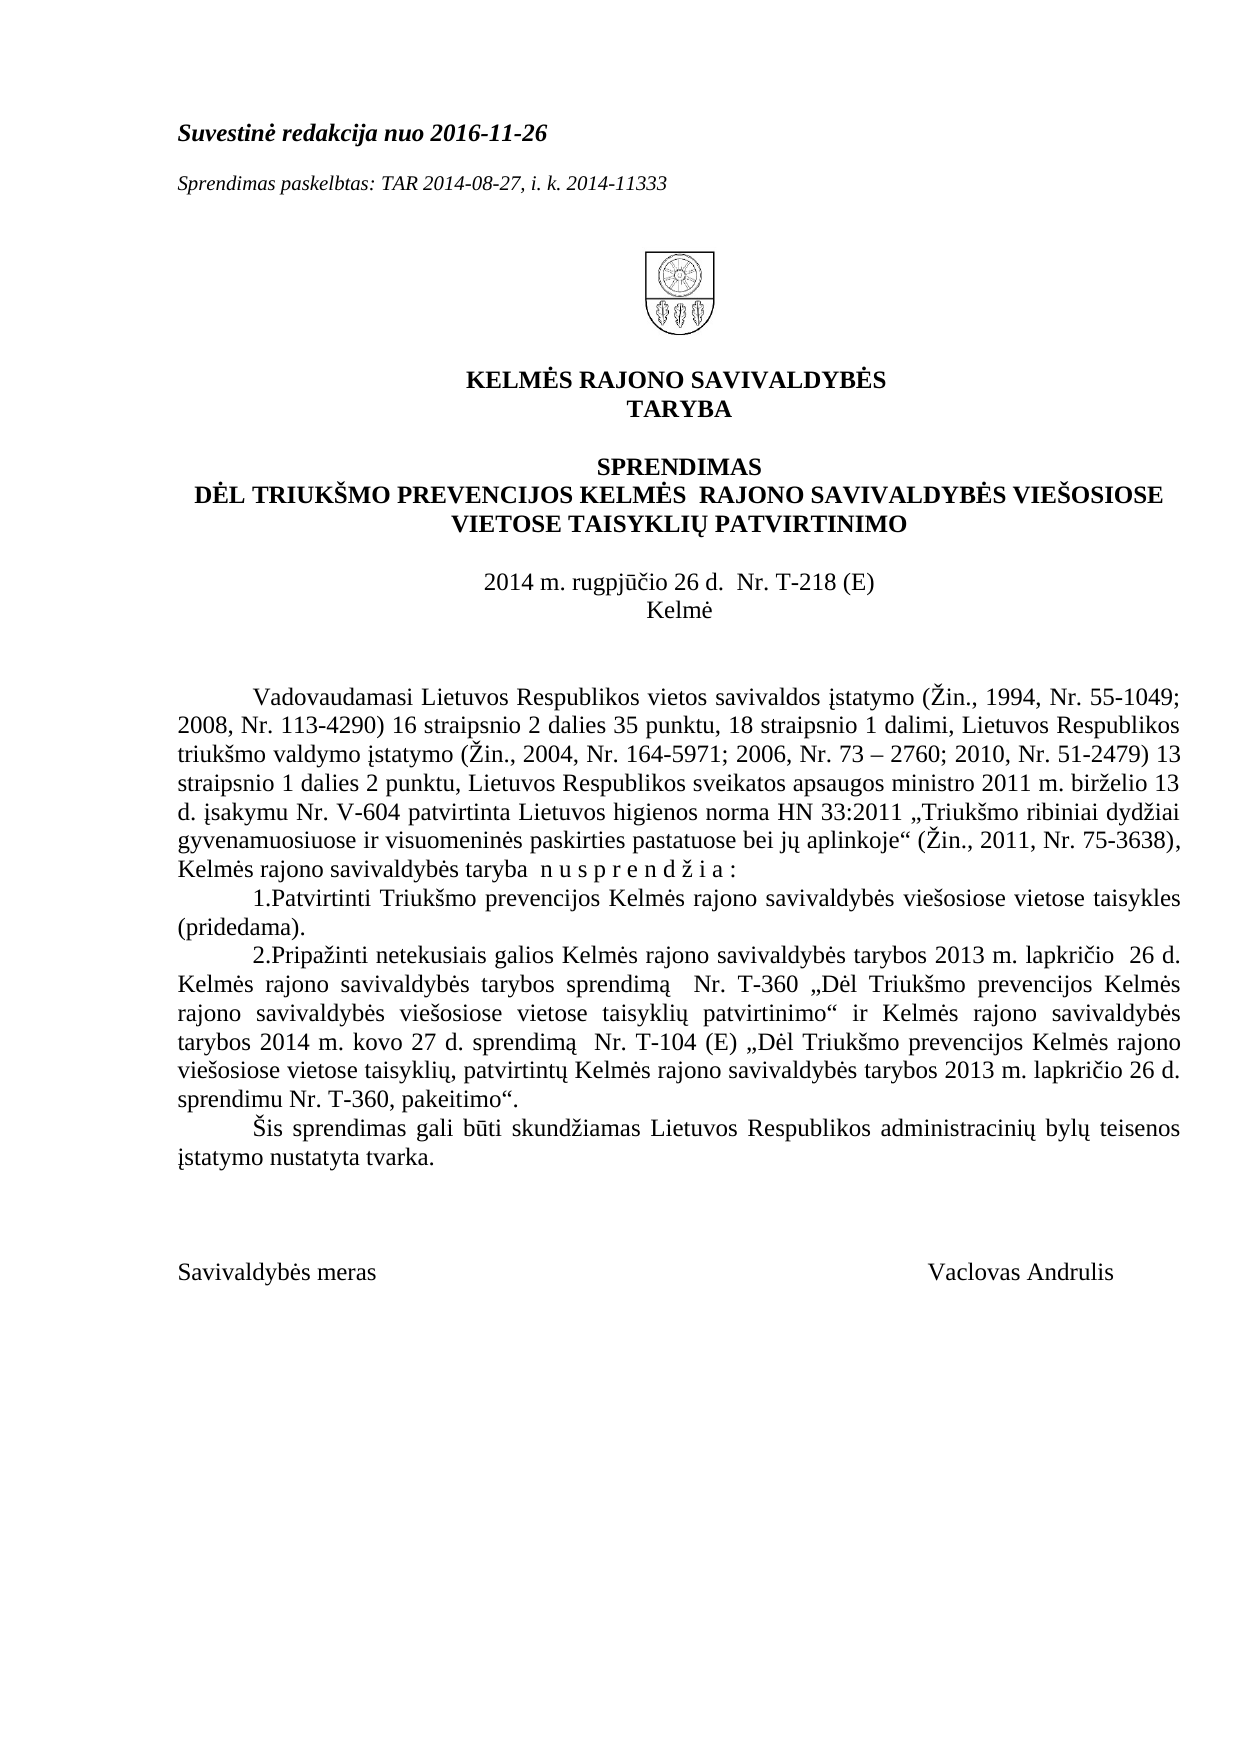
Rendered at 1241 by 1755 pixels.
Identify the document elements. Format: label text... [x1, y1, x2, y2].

text SPRENDIMAS [177, 452, 1181, 481]
text Šis sprendimas gali būti skundžiamas Lietuvos Respublikos administracinių bylų teisenos įstatymo nustatyta tvarka. [177, 1113, 1181, 1171]
text 2.Pripažinti netekusiais galios Kelmės rajono savivaldybės tarybos 2013 m. lapkričio 26 d. Kelmės rajono savivaldybės tarybos sprendimą Nr. T-360 „Dėl Triukšmo prevencijos Kelmės rajono savivaldybės viešosiose vietose taisyklių patvirtinimo“ ir Kelmės rajono savivaldybės tarybos 2014 m. kovo 27 d. sprendimą Nr. T-104 (E) „Dėl Triukšmo prevencijos Kelmės rajono viešosiose vietose taisyklių, patvirtintų Kelmės rajono savivaldybės tarybos 2013 m. lapkričio 26 d. sprendimu Nr. T-360, pakeitimo“. [177, 941, 1181, 1113]
text 2014 m. rugpjūčio 26 d. Nr. T-218 (E) [177, 567, 1181, 596]
text DĖL TRIUKŠMO PREVENCIJOS KELMĖS RAJONO SAVIVALDYBĖS VIEŠOSIOSE VIETOSE TAISYKLIŲ PATVIRTINIMO [177, 481, 1181, 538]
text Sprendimas paskelbtas: TAR 2014-08-27, i. k. 2014-11333 [177, 171, 1181, 195]
text Savivaldybės meras Vaclovas Andrulis [177, 1257, 1181, 1286]
text KELMĖS RAJONO SAVIVALDYBĖS [177, 366, 1181, 394]
text Suvestinė redakcija nuo 2016-11-26 [177, 118, 1181, 147]
text TARYBA [177, 394, 1181, 423]
text 1.Patvirtinti Triukšmo prevencijos Kelmės rajono savivaldybės viešosiose vietose taisykles (pridedama). [177, 883, 1181, 941]
text Kelmė [177, 596, 1181, 624]
text Vadovaudamasi Lietuvos Respublikos vietos savivaldos įstatymo (Žin., 1994, Nr. 55-1049; 2008, Nr. 113-4290) 16 straipsnio 2 dalies 35 punktu, 18 straipsnio 1 dalimi, Lietuvos Respublikos triukšmo valdymo įstatymo (Žin., 2004, Nr. 164-5971; 2006, Nr. 73 – 2760; 2010, Nr. 51-2479) 13 straipsnio 1 dalies 2 punktu, Lietuvos Respublikos sveikatos apsaugos ministro 2011 m. birželio 13 d. įsakymu Nr. V-604 patvirtinta Lietuvos higienos norma HN 33:2011 „Triukšmo ribiniai dydžiai gyvenamuosiuose ir visuomeninės paskirties pastatuose bei jų aplinkoje“ (Žin., 2011, Nr. 75-3638), Kelmės rajono savivaldybės taryba nusprendžia: [177, 682, 1181, 883]
